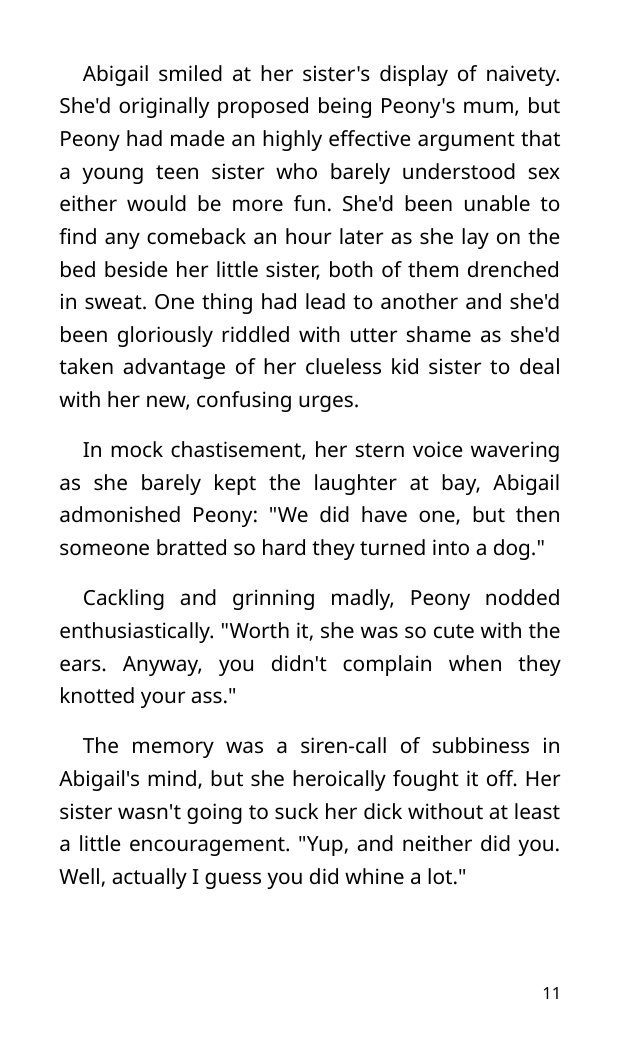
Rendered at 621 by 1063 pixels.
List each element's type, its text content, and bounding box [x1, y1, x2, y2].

text Abigail smiled at her sister's display of naivety. She'd originally proposed being Peony's mum, but Peony had made an highly effective argument that a young teen sister who barely understood sex either would be more fun. She'd been unable to find any comeback an hour later as she lay on the bed beside her little sister, both of them drenched in sweat. One thing had lead to another and she'd been gloriously riddled with utter shame as she'd taken advantage of her clueless kid sister to deal with her new, confusing urges. [59, 59, 561, 413]
text Cackling and grinning madly, Peony nodded enthusiastically. "Worth it, she was so cute with the ears. Anyway, you didn't complain when they knotted your ass." [59, 583, 561, 710]
text The memory was a siren-call of subbiness in Abigail's mind, but she heroically fought it off. Her sister wasn't going to suck her dick without at least a little encouragement. "Yup, and neither did you. Well, actually I guess you did whine a lot." [59, 732, 561, 891]
text In mock chastisement, her stern voice wavering as she barely kept the laughter at bay, Abigail admonished Peony: "We did have one, but then someone bratted so hard they turned into a dog." [59, 435, 561, 562]
